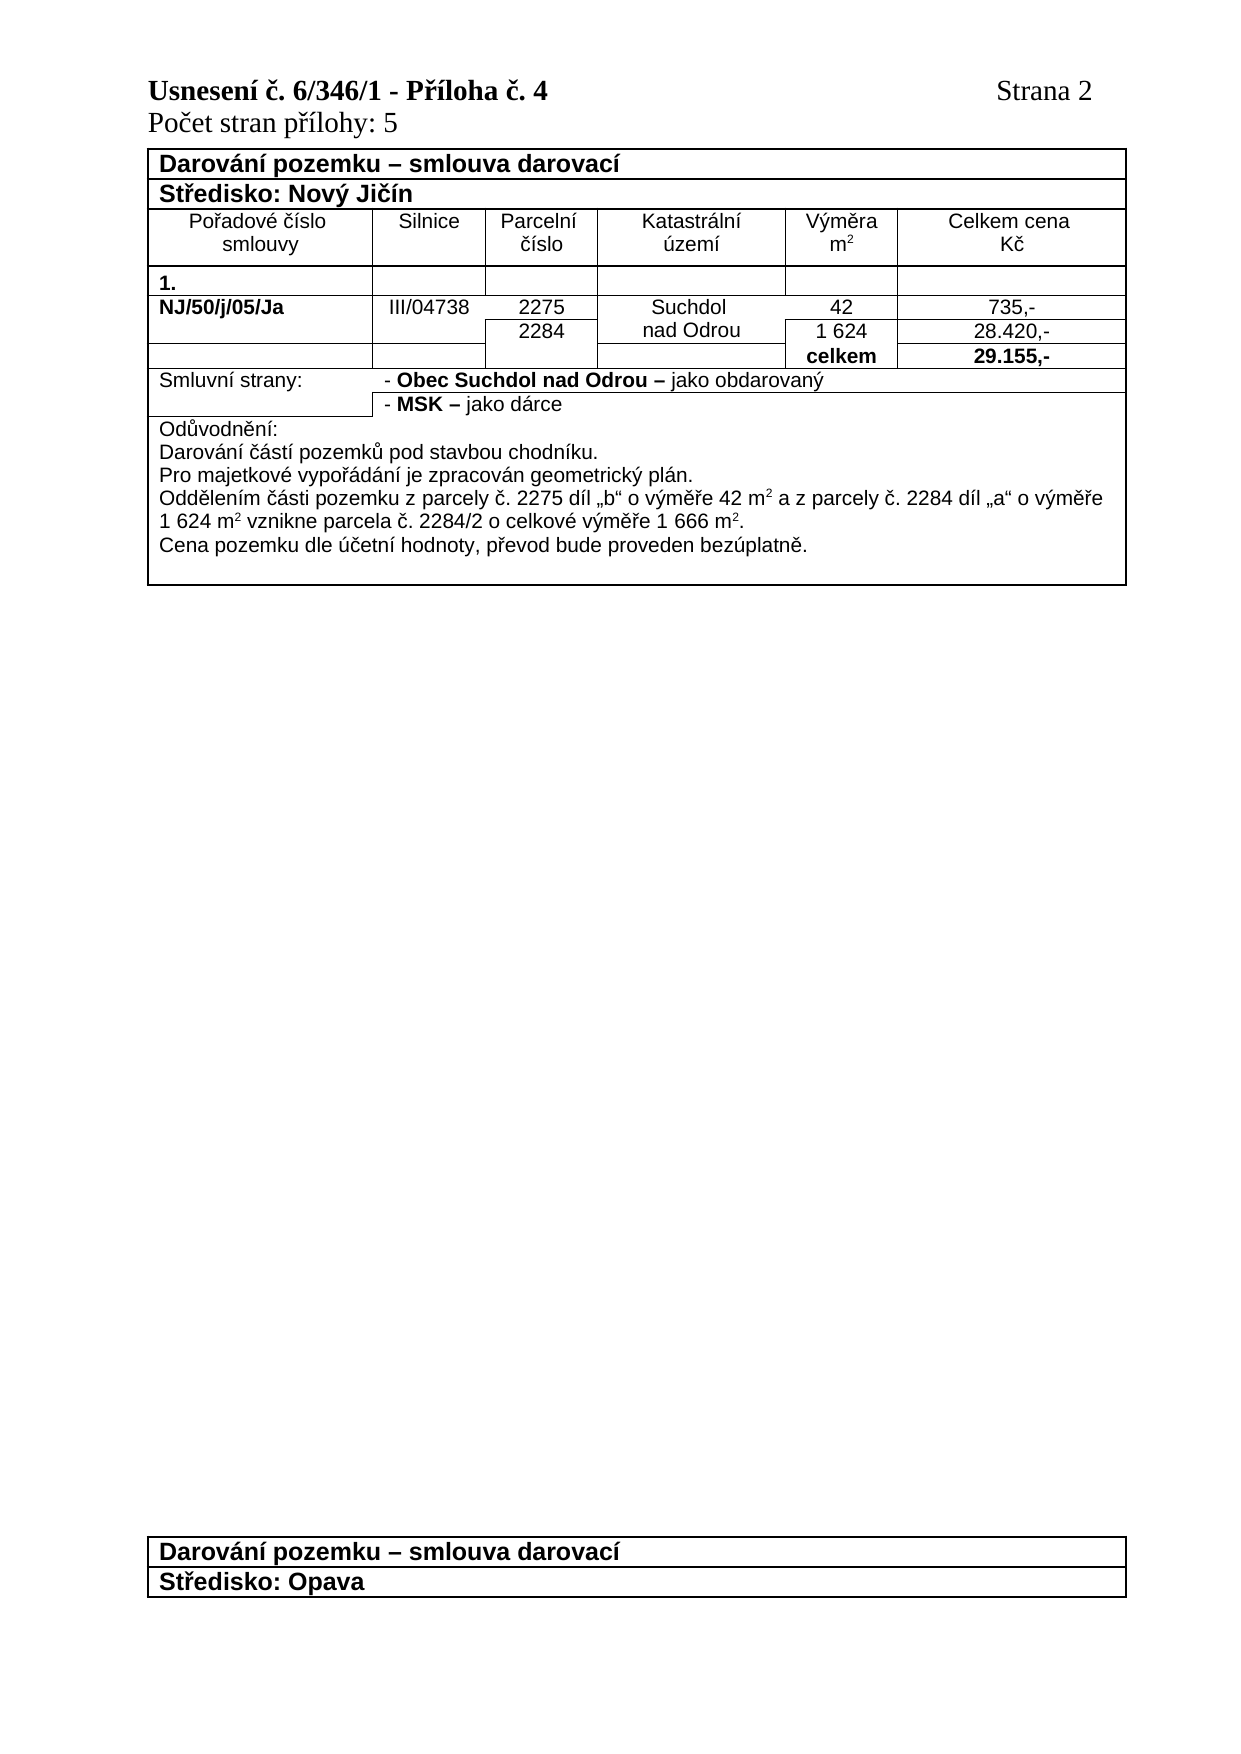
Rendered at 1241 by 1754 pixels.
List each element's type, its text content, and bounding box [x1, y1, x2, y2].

table_cell NJ/50/j/05/Ja [149, 296, 372, 343]
table_cell III/04738 [373, 296, 485, 343]
table_cell 29.155,- [898, 344, 1125, 368]
table_cell [486, 343, 597, 368]
table_cell Parcelní číslo [486, 210, 597, 265]
table_cell [598, 344, 785, 368]
table_cell celkem [786, 343, 897, 368]
table_cell [373, 344, 485, 368]
table_header 735,- [898, 296, 1125, 319]
table_cell [598, 267, 785, 295]
table_cell 2284 [486, 320, 597, 343]
table_cell Katastrální území [598, 210, 785, 265]
table_header 2275 [485, 296, 597, 319]
table_cell [486, 267, 597, 295]
table_cell Středisko: Opava [149, 1568, 1125, 1596]
table_header Darování pozemku – smlouva darovací [149, 150, 1125, 178]
table_header 42 [785, 296, 897, 319]
table_cell [149, 344, 372, 368]
table_cell 1 624 [786, 320, 897, 343]
table_cell [898, 267, 1125, 295]
table_cell Celkem cena Kč [898, 210, 1125, 265]
table_cell [786, 267, 897, 295]
table_cell Smluvní strany: [149, 369, 373, 416]
table_header Darování pozemku – smlouva darovací [149, 1538, 1125, 1566]
table_cell Pořadové číslo smlouvy [149, 210, 372, 265]
table_cell Výměra m2 [786, 210, 897, 265]
table_cell Odůvodnění: Darování částí pozemků pod stavbou chodníku. Pro majetkové vypořádání je zpracován geometrický plán. Oddělením části pozemku z parcely č. 2275 díl „b“ o výměře 42 m2 a z parcely č. 2284 díl „a“ o výměře 1 624 m2 vznikne parcela č. 2284/2 o celkové výměře 1 666 m2. Cena pozemku dle účetní hodnoty, převod bude proveden bezúplatně. [149, 416, 1125, 584]
table_header - Obec Suchdol nad Odrou – jako obdarovaný [373, 369, 1125, 392]
table_cell Suchdol nad Odrou [598, 296, 785, 343]
table_cell [373, 267, 485, 295]
table_cell - MSK – jako dárce [373, 393, 1125, 416]
table_cell Středisko: Nový Jičín [149, 180, 1125, 208]
table_cell 1. [149, 267, 372, 295]
table_cell 28.420,- [898, 320, 1125, 343]
table_cell Silnice [373, 210, 485, 265]
